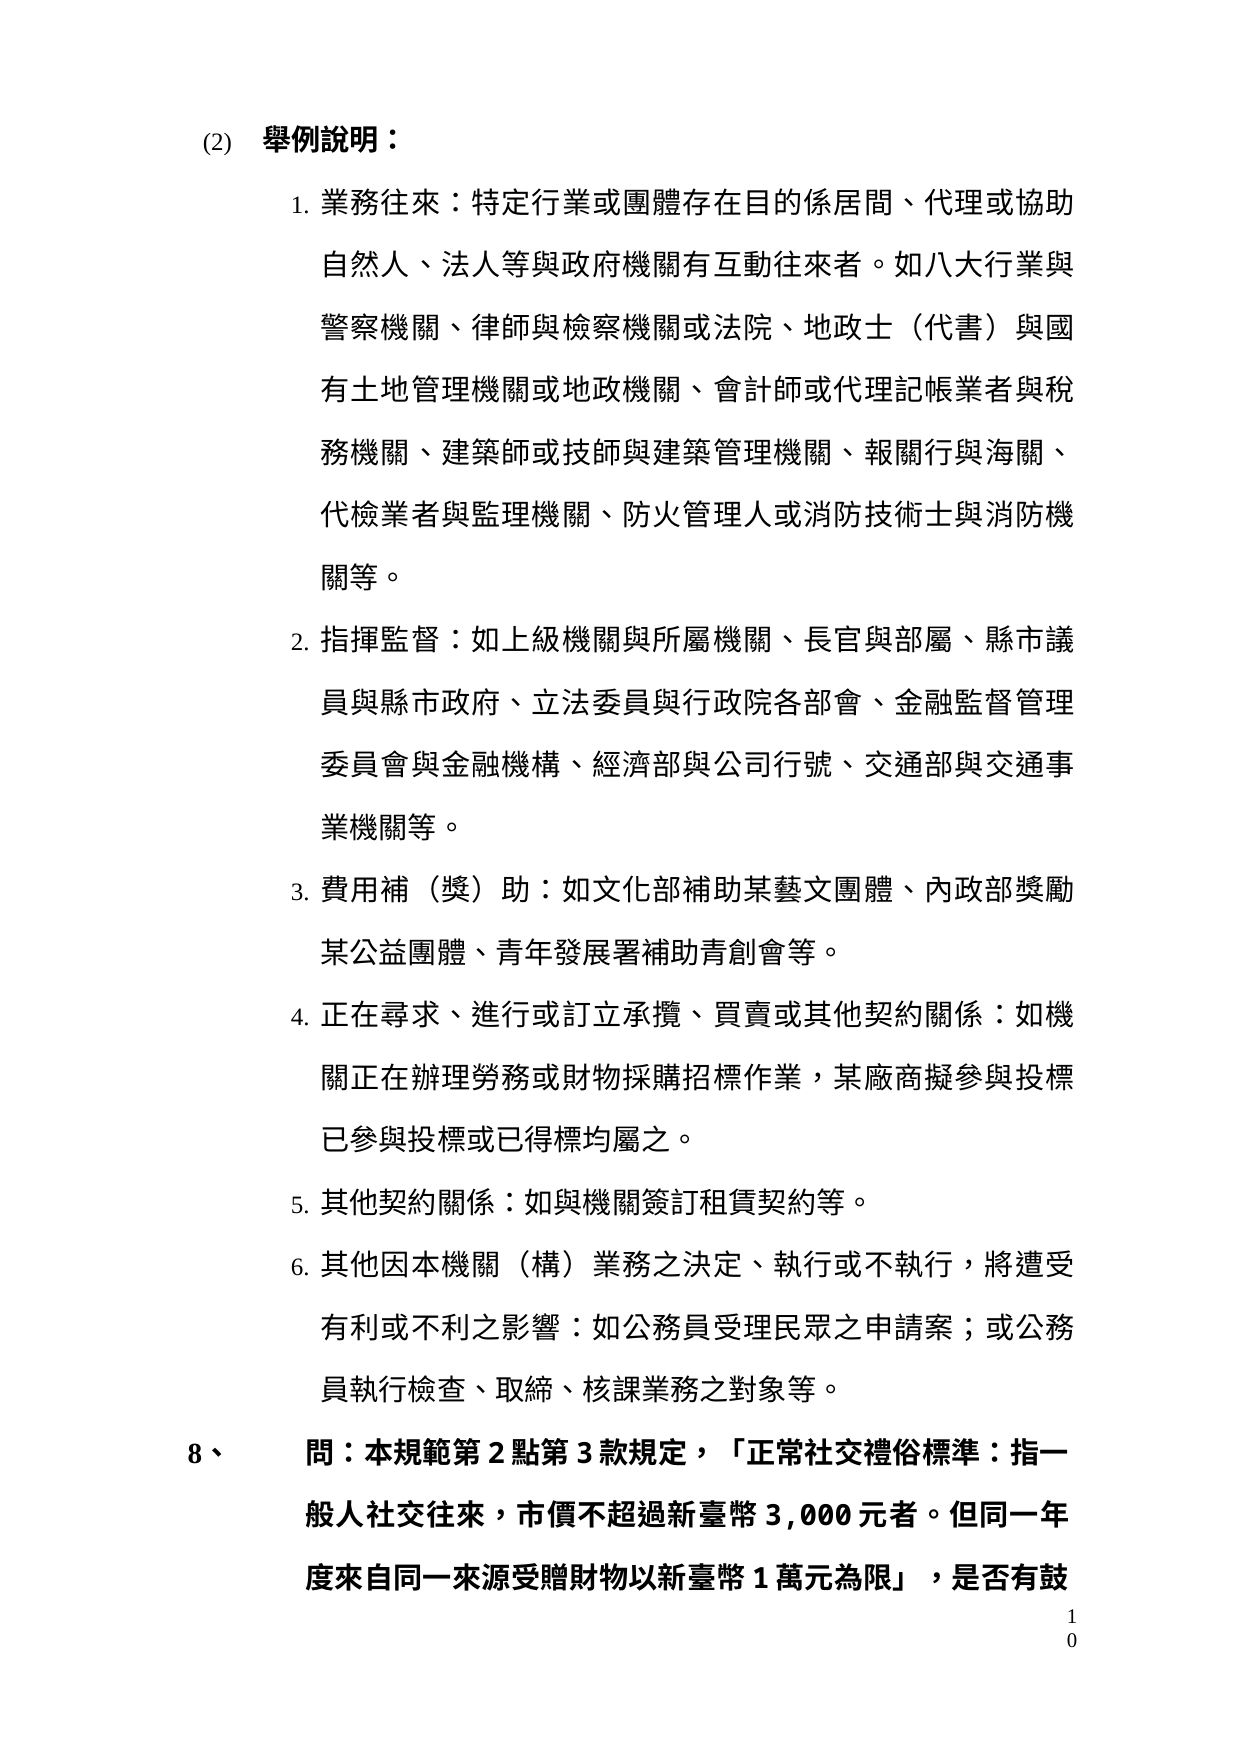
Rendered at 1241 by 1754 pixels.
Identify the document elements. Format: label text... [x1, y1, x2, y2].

list 費用補（獎）助：如文化部補助某藝文團體、內政部獎勵某公益團體、青年發展署補助青創會等。 [291, 846, 1076, 971]
list 正在尋求、進行或訂立承攬、買賣或其他契約關係：如機關正在辦理勞務或財物採購招標作業，某廠商擬參與投標、已參與投標或已得標均屬之。 [291, 971, 1076, 1159]
list 其他因本機關（構）業務之決定、執行或不執行，將遭受有利或不利之影響：如公務員受理民眾之申請案；或公務員執行檢查、取締、核課業務之對象等。 [291, 1221, 1076, 1409]
list 問：本規範第2點第3款規定，「正常社交禮俗標準：指一般人社交往來，市價不超過新臺幣3,000元者。但同一年度來自同一來源受贈財物以新臺幣1萬元為限」，是否有鼓 [187, 1409, 1069, 1596]
list 舉例說明： [203, 96, 1077, 159]
list 其他契約關係：如與機關簽訂租賃契約等。 [291, 1159, 1076, 1221]
list 業務往來：特定行業或團體存在目的係居間、代理或協助自然人、法人等與政府機關有互動往來者。如八大行業與警察機關、律師與檢察機關或法院、地政士（代書）與國有土地管理機關或地政機關、會計師或代理記帳業者與稅務機關、建築師或技師與建築管理機關、報關行與海關、代檢業者與監理機關、防火管理人或消防技術士與消防機關等。 [291, 159, 1076, 596]
list 指揮監督：如上級機關與所屬機關、長官與部屬、縣市議員與縣市政府、立法委員與行政院各部會、金融監督管理委員會與金融機構、經濟部與公司行號、交通部與交通事業機關等。 [291, 596, 1076, 846]
